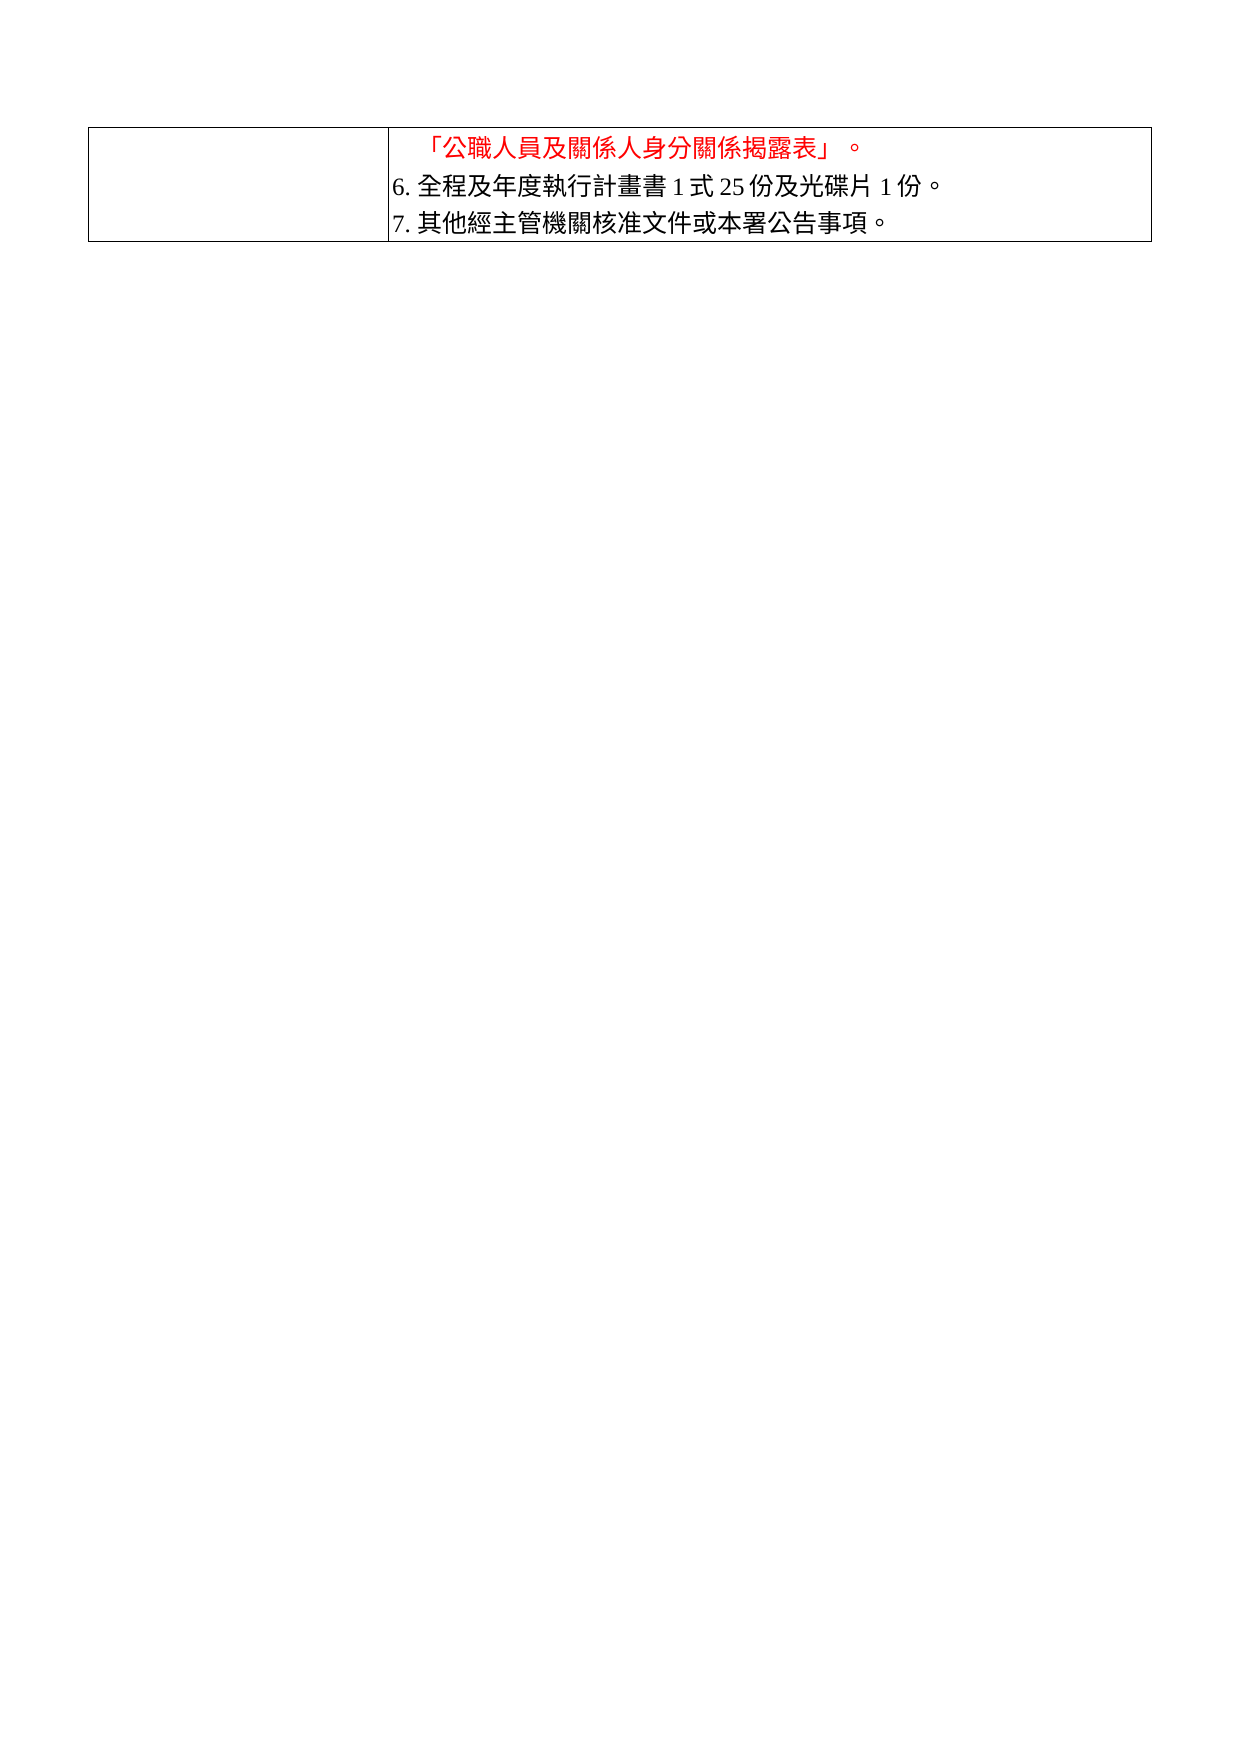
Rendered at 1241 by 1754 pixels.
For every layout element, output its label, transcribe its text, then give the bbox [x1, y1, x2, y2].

table_cell 「公職人員及關係人身分關係揭露表」。 全程及年度執行計畫書1式25份及光碟片1份。 其他經主管機關核准文件或本署公告事項。 [389, 128, 1151, 241]
table_cell [89, 128, 388, 241]
